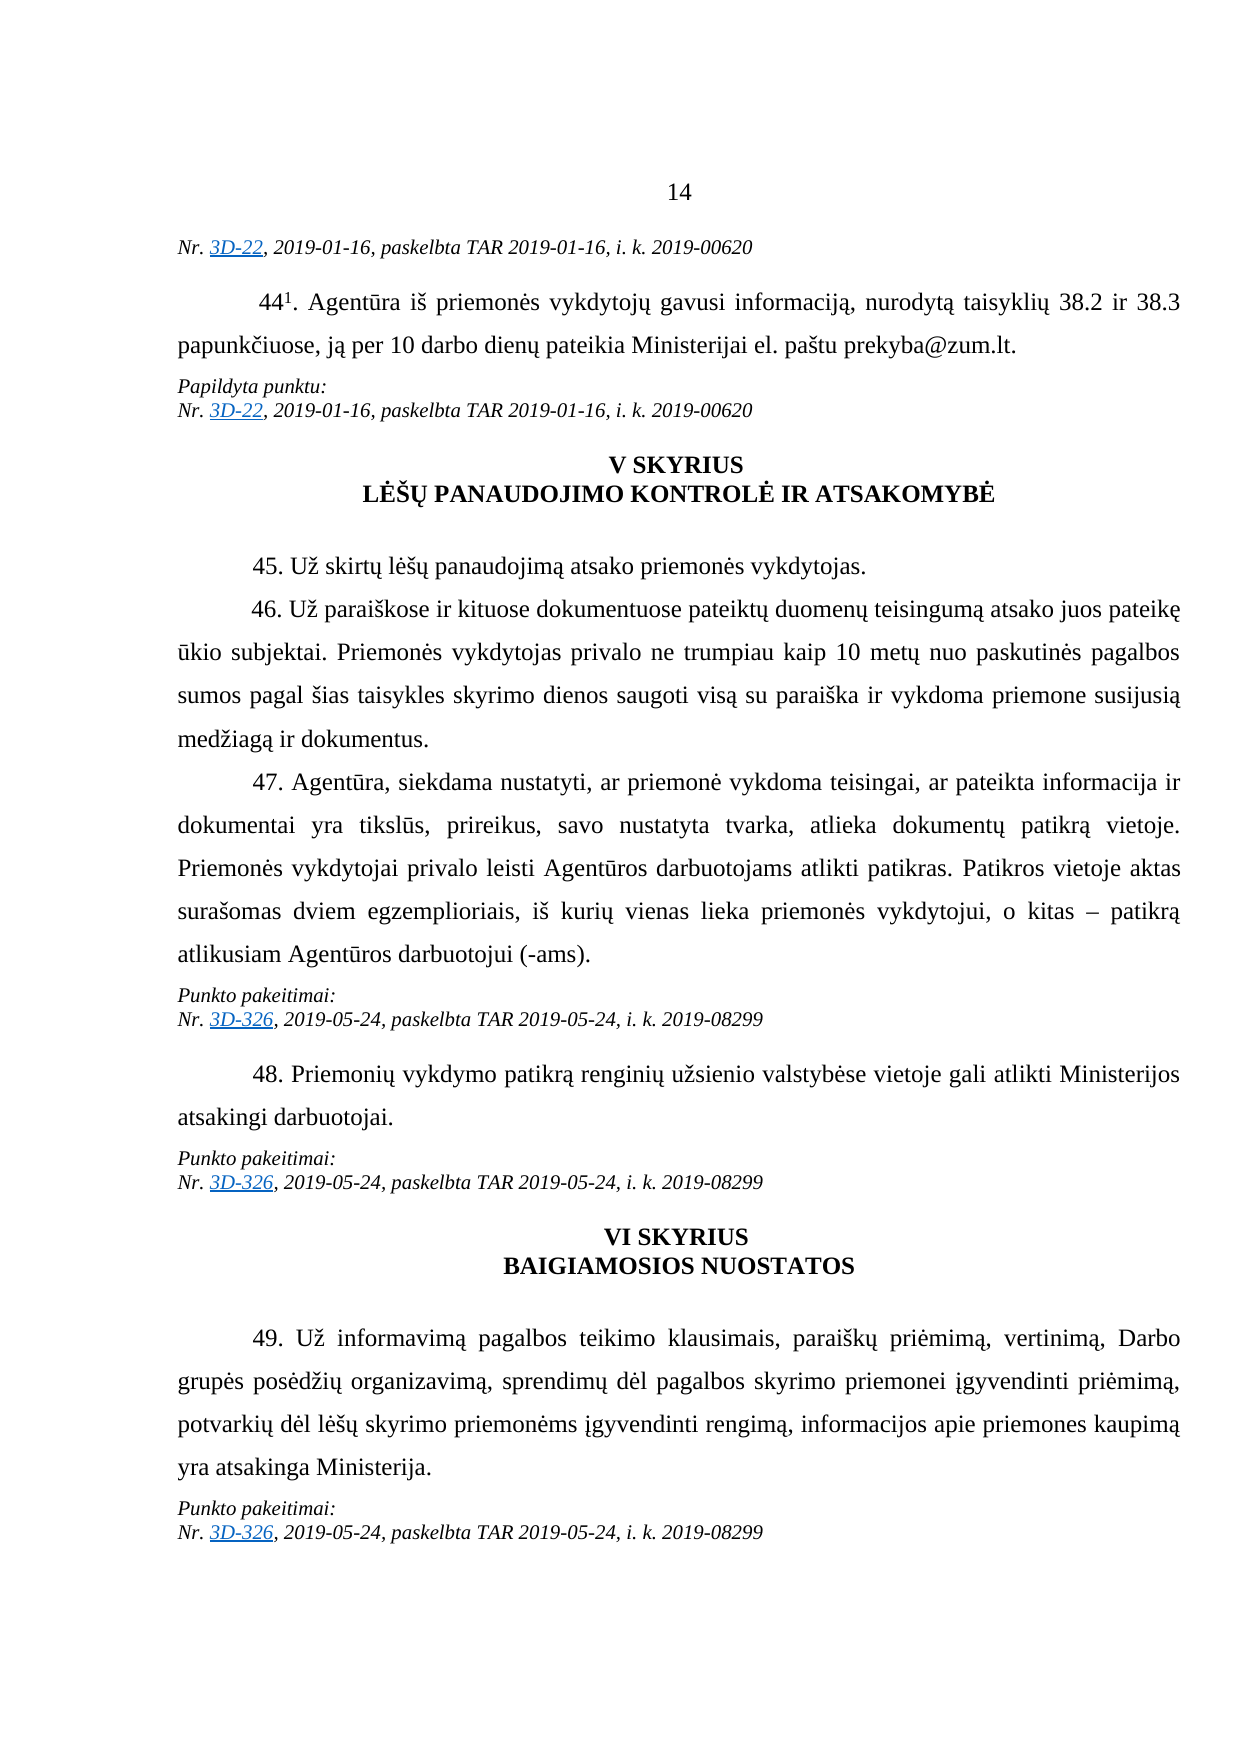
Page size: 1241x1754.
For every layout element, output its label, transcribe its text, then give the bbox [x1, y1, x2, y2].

text Papildyta punktu: [177, 374, 1181, 398]
text Nr. 3D-22, 2019-01-16, paskelbta TAR 2019-01-16, i. k. 2019-00620 [177, 235, 1181, 259]
text Punkto pakeitimai: [177, 1146, 1181, 1170]
text 48. Priemonių vykdymo patikrą renginių užsienio valstybėse vietoje gali atlikti Ministerijos atsakingi darbuotojai. [177, 1059, 1181, 1131]
text Punkto pakeitimai: [177, 1496, 1181, 1520]
text V SKYRIUS [177, 451, 1181, 479]
text Nr. 3D-326, 2019-05-24, paskelbta TAR 2019-05-24, i. k. 2019-08299 [177, 1007, 1181, 1031]
text BAIGIAMOSIOS NUOSTATOS [177, 1251, 1181, 1280]
text 47. Agentūra, siekdama nustatyti, ar priemonė vykdoma teisingai, ar pateikta informacija ir dokumentai yra tikslūs, prireikus, savo nustatyta tvarka, atlieka dokumentų patikrą vietoje. Priemonės vykdytojai privalo leisti Agentūros darbuotojams atlikti patikras. Patikros vietoje aktas surašomas dviem egzemplioriais, iš kurių vienas lieka priemonės vykdytojui, o kitas – patikrą atlikusiam Agentūros darbuotojui (-ams). [177, 767, 1181, 968]
text Punkto pakeitimai: [177, 982, 1181, 1007]
text Nr. 3D-22, 2019-01-16, paskelbta TAR 2019-01-16, i. k. 2019-00620 [177, 398, 1181, 422]
text 46. Už paraiškose ir kituose dokumentuose pateiktų duomenų teisingumą atsako juos pateikę ūkio subjektai. Priemonės vykdytojas privalo ne trumpiau kaip 10 metų nuo paskutinės pagalbos sumos pagal šias taisykles skyrimo dienos saugoti visą su paraiška ir vykdoma priemone susijusią medžiagą ir dokumentus. [177, 594, 1181, 752]
text VI SKYRIUS [177, 1222, 1181, 1251]
text 45. Už skirtų lėšų panaudojimą atsako priemonės vykdytojas. [177, 551, 1181, 580]
text 49. Už informavimą pagalbos teikimo klausimais, paraiškų priėmimą, vertinimą, Darbo grupės posėdžių organizavimą, sprendimų dėl pagalbos skyrimo priemonei įgyvendinti priėmimą, potvarkių dėl lėšų skyrimo priemonėms įgyvendinti rengimą, informacijos apie priemones kaupimą yra atsakinga Ministerija. [177, 1323, 1181, 1481]
text LĖŠŲ PANAUDOJIMO KONTROLĖ IR ATSAKOMYBĖ [177, 479, 1181, 508]
text 441. Agentūra iš priemonės vykdytojų gavusi informaciją, nurodytą taisyklių 38.2 ir 38.3 papunkčiuose, ją per 10 darbo dienų pateikia Ministerijai el. paštu prekyba@zum.lt. [177, 287, 1181, 359]
text Nr. 3D-326, 2019-05-24, paskelbta TAR 2019-05-24, i. k. 2019-08299 [177, 1170, 1181, 1194]
text Nr. 3D-326, 2019-05-24, paskelbta TAR 2019-05-24, i. k. 2019-08299 [177, 1520, 1181, 1544]
